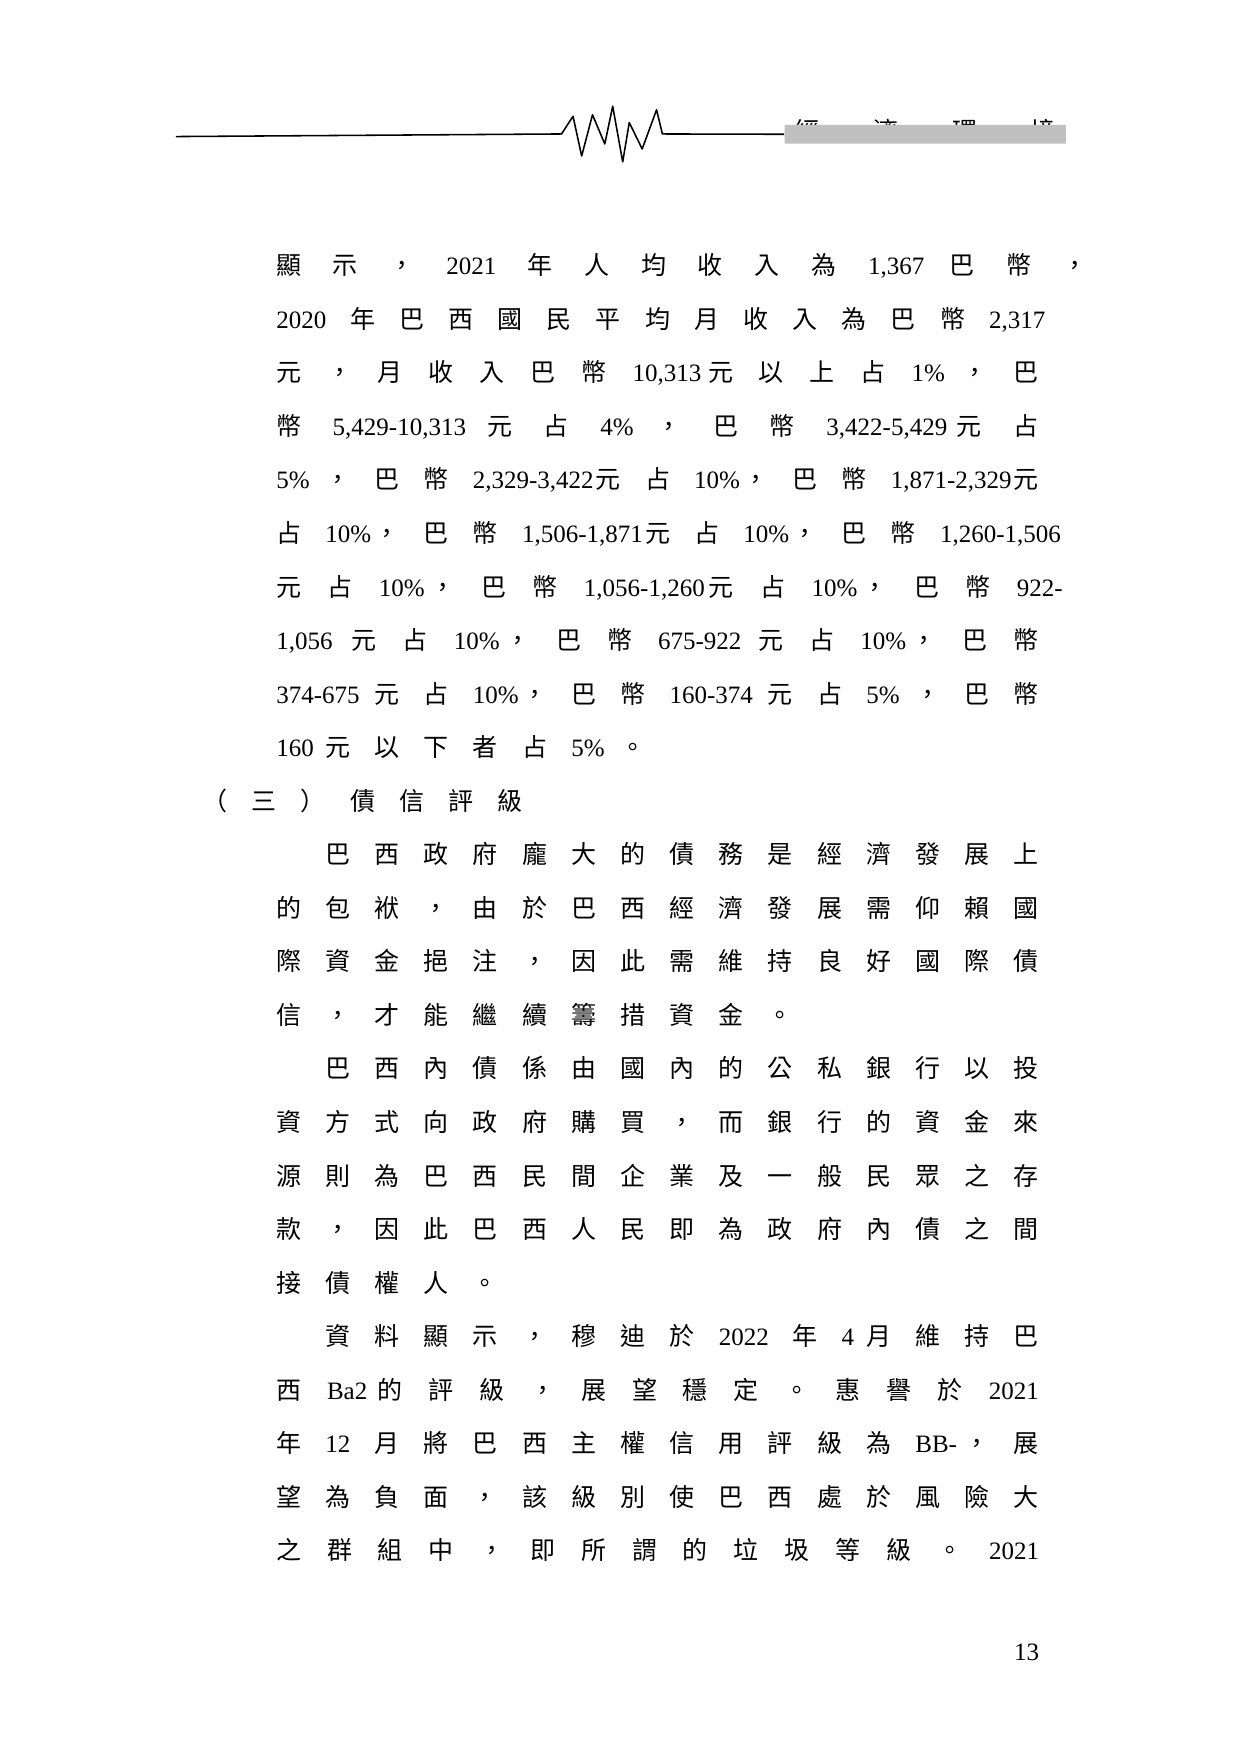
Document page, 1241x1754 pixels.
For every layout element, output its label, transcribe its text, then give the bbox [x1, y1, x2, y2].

text 資料顯示，穆迪於2022年4月維持巴西Ba2的評級，展望穩定。惠譽於2021年12月將巴西主權信用評級為BB-，展望為負面，該級別使巴西處於風險大之群組中，即所謂的垃圾等級。2021 [276, 1308, 1063, 1576]
text （三）債信評級 [202, 773, 1063, 826]
text 巴西政府龐大的債務是經濟發展上的包袱，由於巴西經濟發展需仰賴國際資金挹注，因此需維持良好國際債信，才能繼續籌措資金。 [276, 826, 1063, 1040]
text 巴西內債係由國內的公私銀行以投資方式向政府購買，而銀行的資金來源則為巴西民間企業及一般民眾之存款，因此巴西人民即為政府內債之間接債權人。 [276, 1040, 1063, 1308]
text 巴西所得分配無論就人口或就地區均出現不平均現象，巴西最富有的10%人口擁有巴西約80%資產，依據巴西統計局（IBGE）於2021年12月發布的數據顯示，2021年人均收入為1,367巴幣，2020年巴西國民平均月收入為巴幣2,317元，月收入巴幣10,313元以上占1%，巴幣5,429-10,313元占4%，巴幣3,422-5,429元占5%，巴幣2,329-3,422元占10%，巴幣1,871-2,329元占10%，巴幣1,506-1,871元占10%，巴幣1,260-1,506元占10%，巴幣1,056-1,260元占10%，巴幣922-1,056元占10%，巴幣675-922元占10%，巴幣374-675元占10%，巴幣160-374元占5%，巴幣160元以下者占5%。 [276, 237, 1063, 773]
